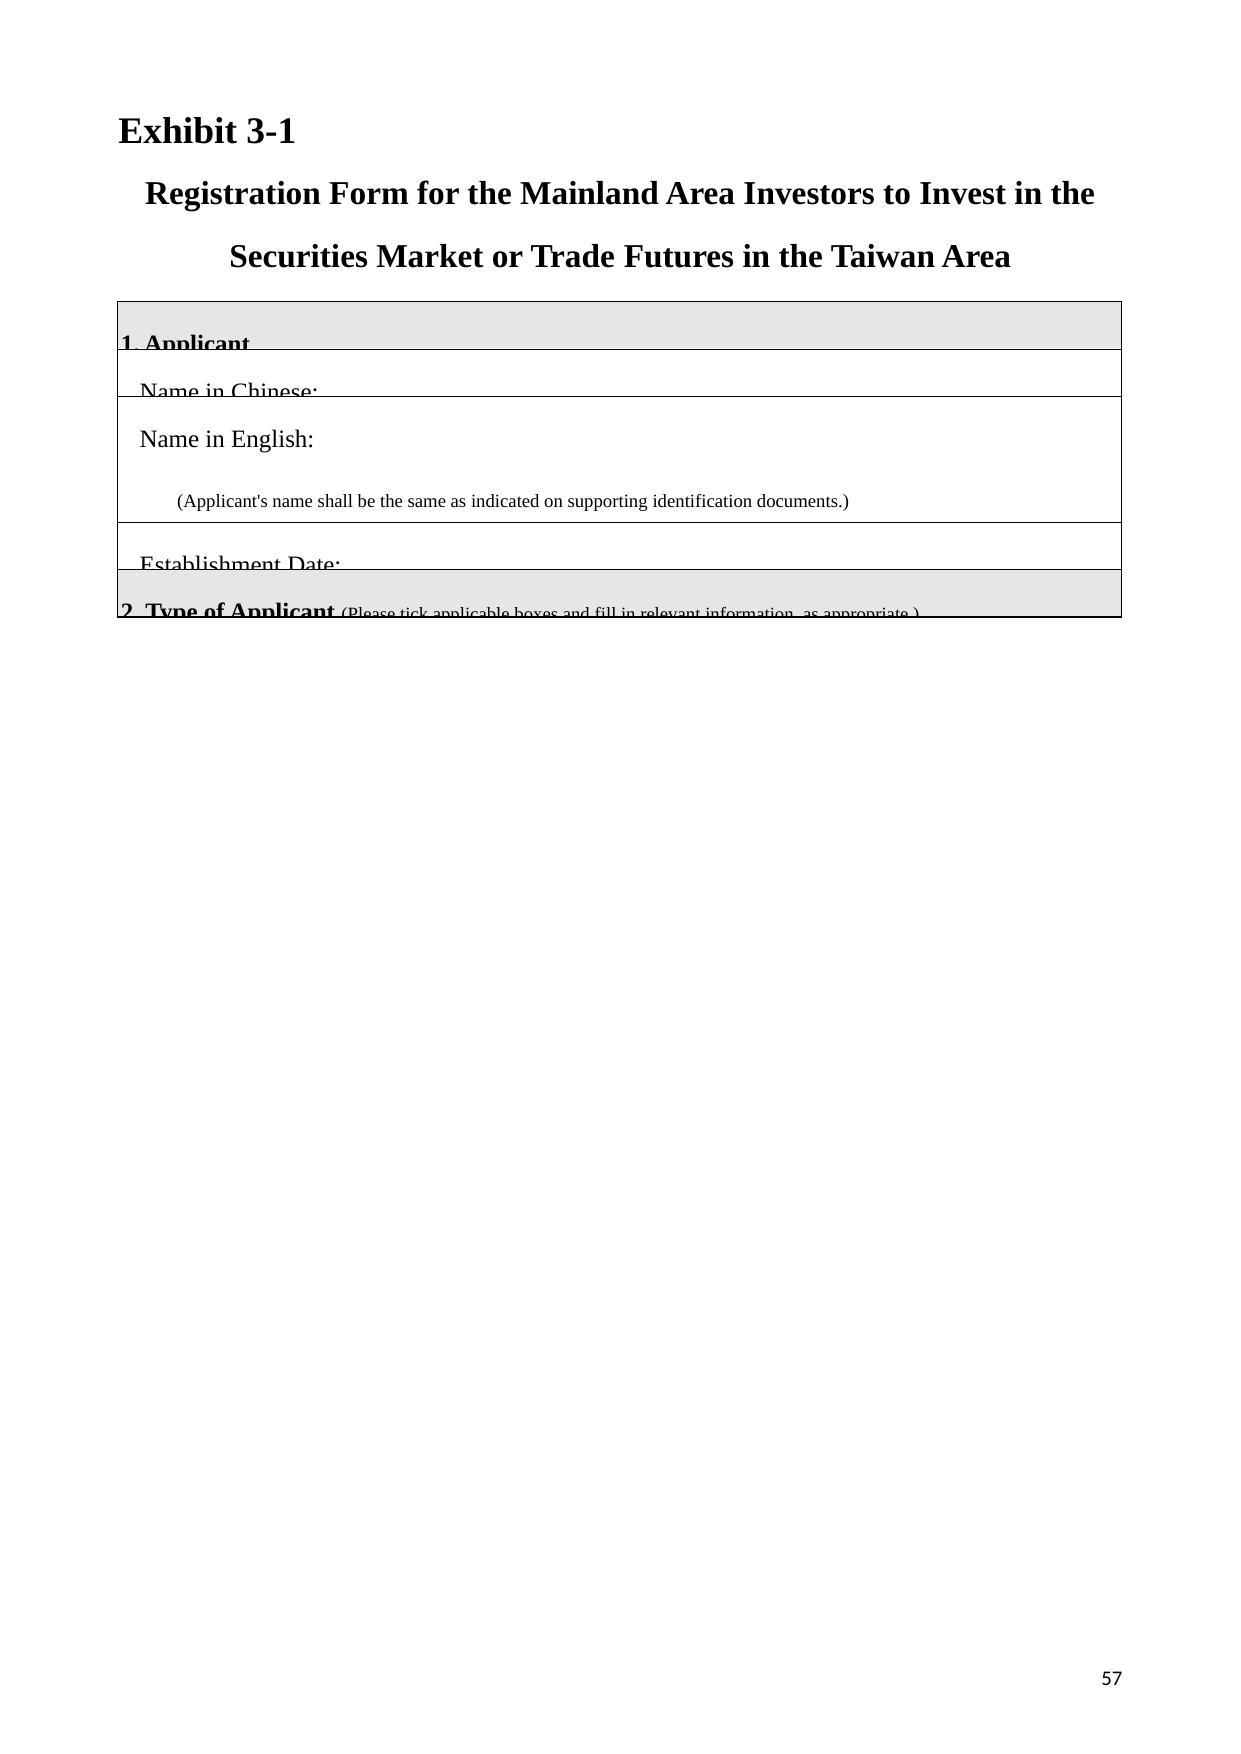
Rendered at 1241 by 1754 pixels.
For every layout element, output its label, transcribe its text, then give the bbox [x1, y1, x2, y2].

table_cell Establishment Date: [118, 523, 1121, 569]
text Exhibit 3-1 [118, 89, 1122, 151]
text Registration Form for the Mainland Area Investors to Invest in the Securities Market or Trade Futures in the Taiwan Area [118, 151, 1122, 276]
table_header 1. Applicant [118, 302, 1121, 348]
table_cell Name in Chinese: [118, 350, 1121, 396]
table_cell 2. Type of Applicant (Please tick applicable boxes and fill in relevant information, as appropriate.) [118, 570, 1121, 616]
table_cell Name in English: (Applicant's name shall be the same as indicated on supporting identification documents.) [118, 397, 1121, 522]
